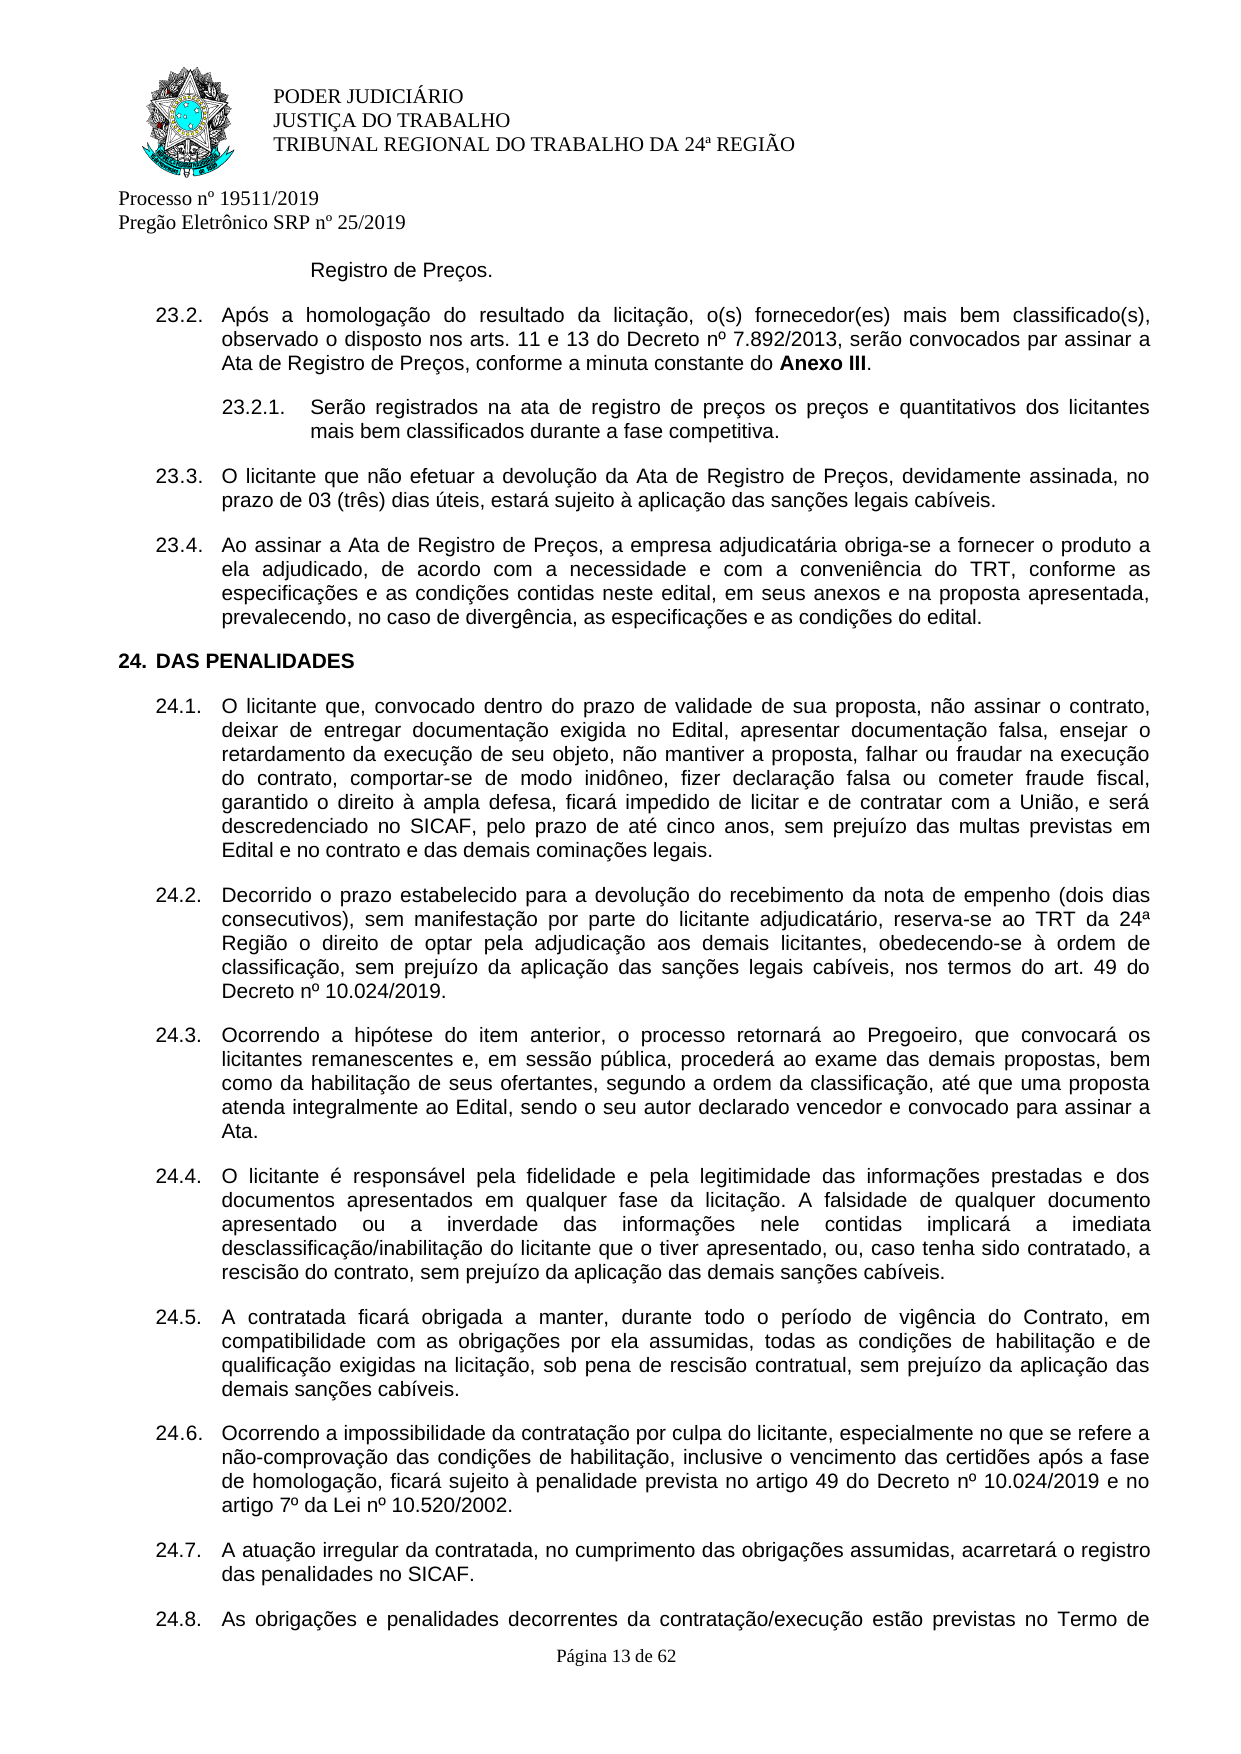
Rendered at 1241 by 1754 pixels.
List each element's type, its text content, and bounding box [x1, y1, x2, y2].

list DAS PENALIDADES [118, 649, 1152, 673]
list O licitante que não efetuar a devolução da Ata de Registro de Preços, devidamente assinada, no prazo de 03 (três) dias úteis, estará sujeito à aplicação das sanções legais cabíveis. [155, 464, 1152, 512]
list O licitante é responsável pela fidelidade e pela legitimidade das informações prestadas e dos documentos apresentados em qualquer fase da licitação. A falsidade de qualquer documento apresentado ou a inverdade das informações nele contidas implicará a imediata desclassificação/inabilitação do licitante que o tiver apresentado, ou, caso tenha sido contratado, a rescisão do contrato, sem prejuízo da aplicação das demais sanções cabíveis. [155, 1164, 1152, 1284]
list Após a homologação do resultado da licitação, o(s) fornecedor(es) mais bem classificado(s), observado o disposto nos arts. 11 e 13 do Decreto nº 7.892/2013, serão convocados par assinar a Ata de Registro de Preços, conforme a minuta constante do Anexo III. [155, 302, 1152, 374]
list Serão registrados na ata de registro de preços os preços e quantitativos dos licitantes mais bem classificados durante a fase competitiva. [222, 395, 1152, 443]
list Ao assinar a Ata de Registro de Preços, a empresa adjudicatária obriga-se a fornecer o produto a ela adjudicado, de acordo com a necessidade e com a conveniência do TRT, conforme as especificações e as condições contidas neste edital, em seus anexos e na proposta apresentada, prevalecendo, no caso de divergência, as especificações e as condições do edital. [155, 533, 1152, 628]
picture [141, 66, 236, 178]
list Ocorrendo a hipótese do item anterior, o processo retornará ao Pregoeiro, que convocará os licitantes remanescentes e, em sessão pública, procederá ao exame das demais propostas, bem como da habilitação de seus ofertantes, segundo a ordem da classificação, até que uma proposta atenda integralmente ao Edital, sendo o seu autor declarado vencedor e convocado para assinar a Ata. [155, 1023, 1152, 1143]
list A atuação irregular da contratada, no cumprimento das obrigações assumidas, acarretará o registro das penalidades no SICAF. [155, 1538, 1152, 1586]
list Ocorrendo a impossibilidade da contratação por culpa do licitante, especialmente no que se refere a não-comprovação das condições de habilitação, inclusive o vencimento das certidões após a fase de homologação, ficará sujeito à penalidade prevista no artigo 49 do Decreto nº 10.024/2019 e no artigo 7º da Lei nº 10.520/2002. [155, 1421, 1152, 1517]
list Registro de Preços. [222, 258, 1152, 282]
list O licitante que, convocado dentro do prazo de validade de sua proposta, não assinar o contrato, deixar de entregar documentação exigida no Edital, apresentar documentação falsa, ensejar o retardamento da execução de seu objeto, não mantiver a proposta, falhar ou fraudar na execução do contrato, comportar-se de modo inidôneo, fizer declaração falsa ou cometer fraude fiscal, garantido o direito à ampla defesa, ficará impedido de licitar e de contratar com a União, e será descredenciado no SICAF, pelo prazo de até cinco anos, sem prejuízo das multas previstas em Edital e no contrato e das demais cominações legais. [155, 694, 1152, 862]
list Decorrido o prazo estabelecido para a devolução do recebimento da nota de empenho (dois dias consecutivos), sem manifestação por parte do licitante adjudicatário, reserva-se ao TRT da 24ª Região o direito de optar pela adjudicação aos demais licitantes, obedecendo-se à ordem de classificação, sem prejuízo da aplicação das sanções legais cabíveis, nos termos do art. 49 do Decreto nº 10.024/2019. [155, 883, 1152, 1002]
list As obrigações e penalidades decorrentes da contratação/execução estão previstas no Termo de [155, 1607, 1152, 1631]
list A contratada ficará obrigada a manter, durante todo o período de vigência do Contrato, em compatibilidade com as obrigações por ela assumidas, todas as condições de habilitação e de qualificação exigidas na licitação, sob pena de rescisão contratual, sem prejuízo da aplicação das demais sanções cabíveis. [155, 1304, 1152, 1400]
